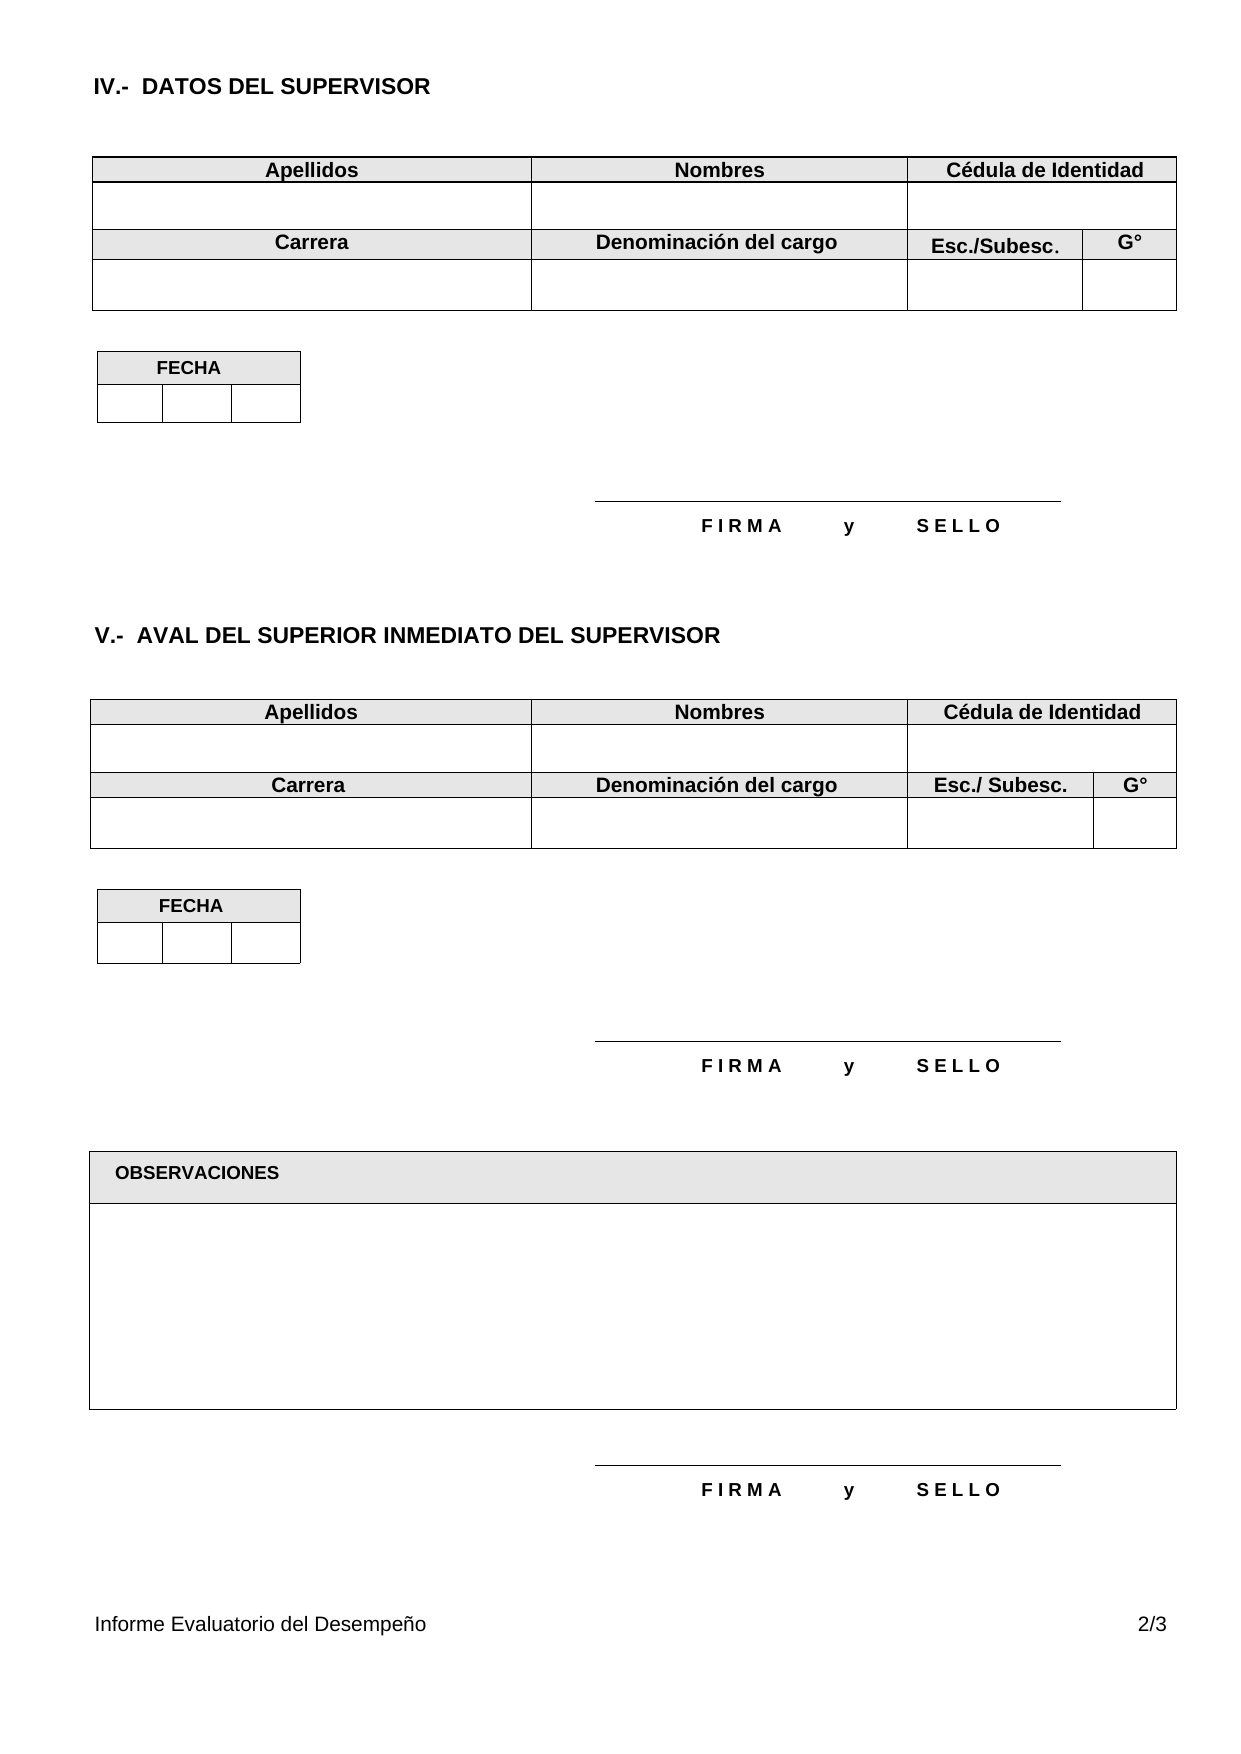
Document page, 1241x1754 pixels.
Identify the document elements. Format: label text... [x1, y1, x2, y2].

table_header IV.- DATOS DEL SUPERVISOR [88, 67, 1176, 156]
table_cell [532, 725, 907, 772]
table_header Nombres [532, 158, 907, 181]
table_header V.- AVAL DEL SUPERIOR INMEDIATO DEL SUPERVISOR [89, 616, 1176, 654]
table_cell [93, 183, 531, 229]
table_cell [98, 923, 162, 962]
table_cell [232, 385, 300, 422]
table_cell [908, 183, 1176, 229]
table_cell G° [1094, 773, 1176, 797]
table_cell [98, 385, 162, 422]
table_cell Denominación del cargo [532, 230, 907, 259]
table_cell G° [1083, 230, 1176, 259]
table_cell Esc./Subesc. [908, 230, 1082, 259]
table_header Nombres [532, 700, 907, 724]
table_cell [91, 798, 531, 848]
table_cell [908, 260, 1082, 310]
table_header Apellidos [93, 158, 531, 181]
table_cell Carrera [91, 773, 531, 797]
table_header FECHA [98, 352, 300, 384]
table_header F I R M A y S E L L O [89, 1006, 1176, 1108]
table_cell Carrera [93, 230, 531, 259]
table_cell [163, 385, 231, 422]
table_header OBSERVACIONES [90, 1152, 1176, 1203]
table_header Cédula de Identidad [908, 158, 1176, 181]
table_cell [91, 725, 531, 772]
table_cell [163, 923, 231, 962]
table_header F I R M A y S E L L O [89, 1430, 1176, 1533]
table_cell [1094, 798, 1176, 848]
table_cell [532, 798, 907, 848]
table_cell Denominación del cargo [532, 773, 907, 797]
table_cell [532, 260, 907, 310]
table_cell [232, 923, 300, 962]
table_header FECHA [98, 890, 300, 922]
table_header F I R M A y S E L L O [89, 466, 1176, 568]
table_cell [1083, 260, 1176, 310]
table_header Cédula de Identidad [908, 700, 1176, 724]
table_cell Esc./ Subesc. [908, 773, 1093, 797]
table_cell [908, 798, 1093, 848]
table_cell [93, 260, 531, 310]
table_cell [908, 725, 1176, 772]
table_header Apellidos [91, 700, 531, 724]
table_cell [90, 1204, 1176, 1408]
table_cell [532, 183, 907, 229]
